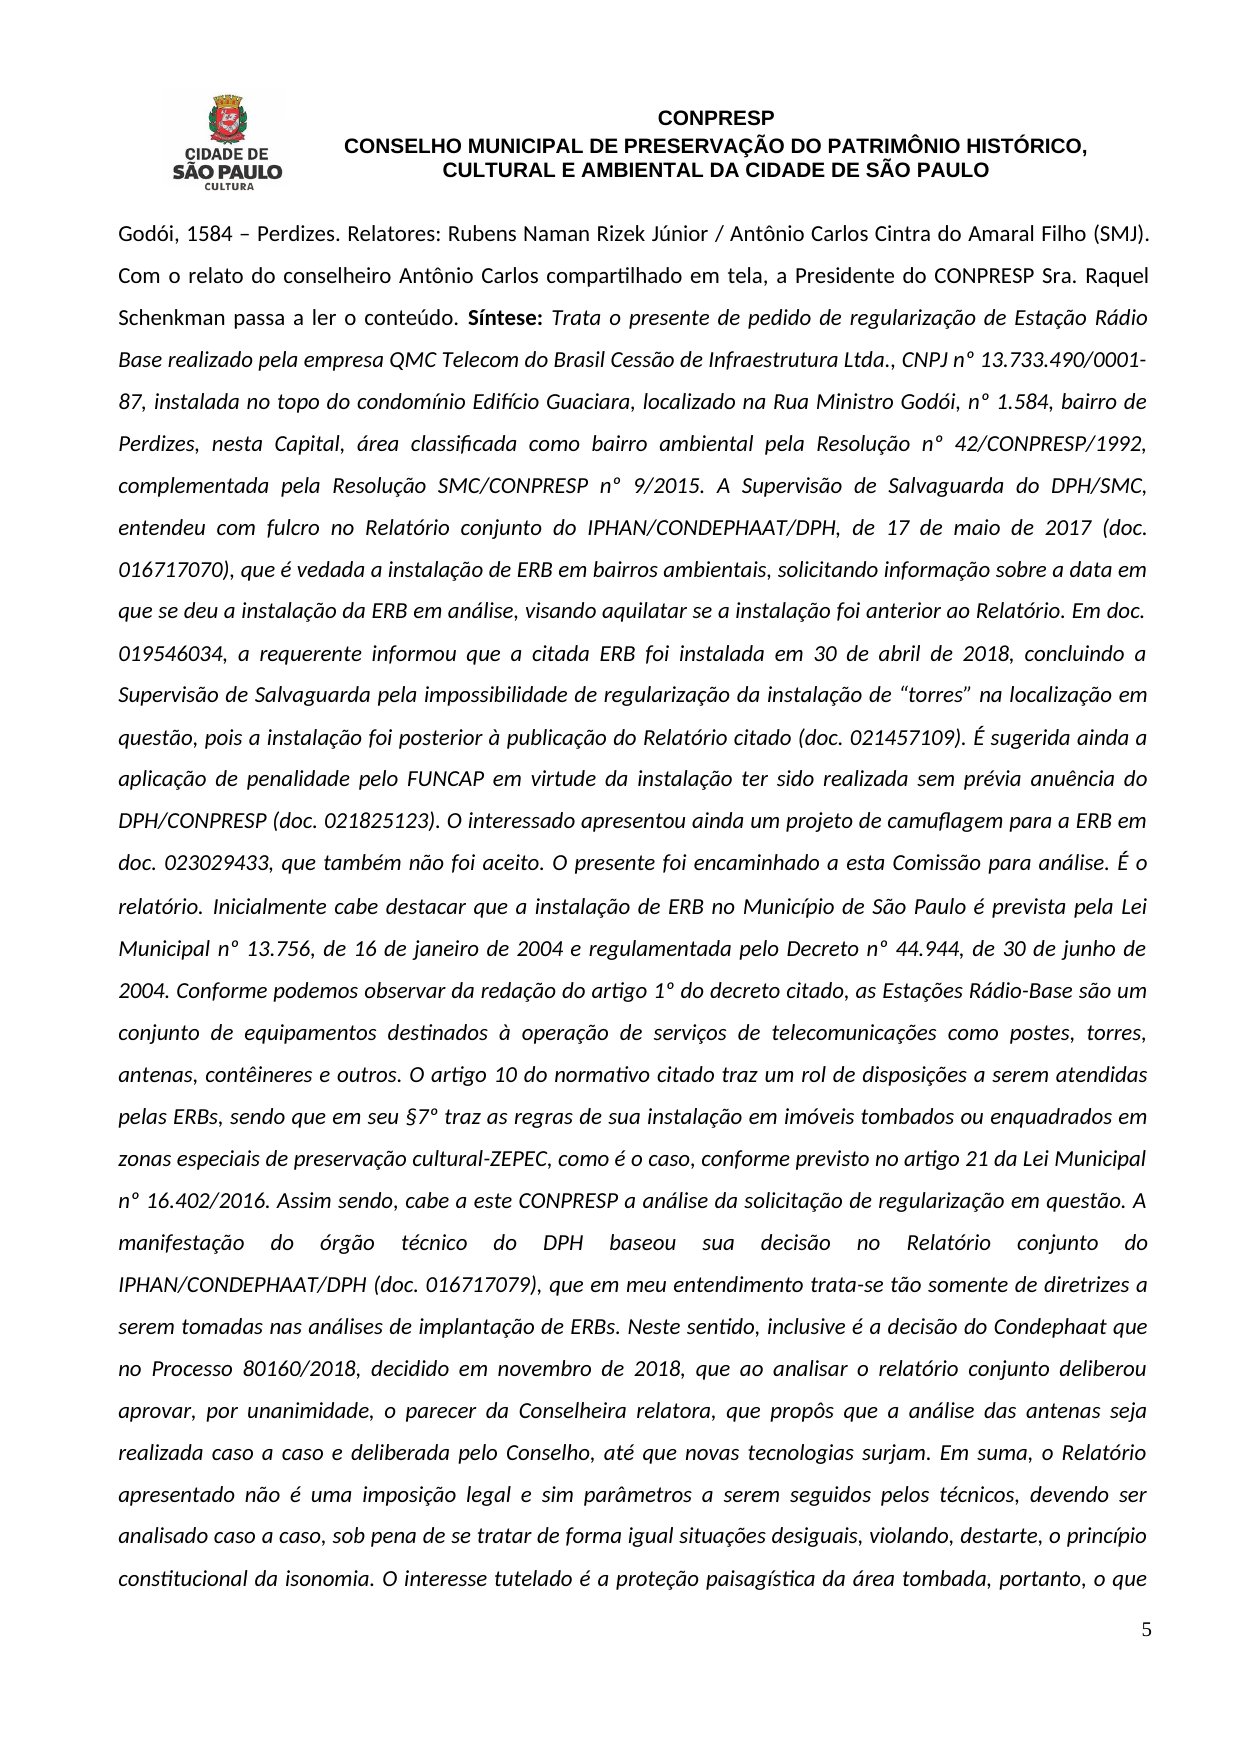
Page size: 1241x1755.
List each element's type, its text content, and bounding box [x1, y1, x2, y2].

text Godói, 1584 – Perdizes. Relatores: Rubens Naman Rizek Júnior / Antônio Carlos Cintra do Amaral Filho (SMJ). Com o relato do conselheiro Antônio Carlos compartilhado em tela, a Presidente do CONPRESP Sra. Raquel Schenkman passa a ler o conteúdo. Síntese: Trata o presente de pedido de regularização de Estação Rádio Base realizado pela empresa QMC Telecom do Brasil Cessão de Infraestrutura Ltda., CNPJ nº 13.733.490/0001-87, instalada no topo do condomínio Edifício Guaciara, localizado na Rua Ministro Godói, nº 1.584, bairro de Perdizes, nesta Capital, área classificada como bairro ambiental pela Resolução nº 42/CONPRESP/1992, complementada pela Resolução SMC/CONPRESP nº 9/2015. A Supervisão de Salvaguarda do DPH/SMC, entendeu com fulcro no Relatório conjunto do IPHAN/CONDEPHAAT/DPH, de 17 de maio de 2017 (doc. 016717070), que é vedada a instalação de ERB em bairros ambientais, solicitando informação sobre a data em que se deu a instalação da ERB em análise, visando aquilatar se a instalação foi anterior ao Relatório. Em doc. 019546034, a requerente informou que a citada ERB foi instalada em 30 de abril de 2018, concluindo a Supervisão de Salvaguarda pela impossibilidade de regularização da instalação de “torres” na localização em questão, pois a instalação foi posterior à publicação do Relatório citado (doc. 021457109). É sugerida ainda a aplicação de penalidade pelo FUNCAP em virtude da instalação ter sido realizada sem prévia anuência do DPH/CONPRESP (doc. 021825123). O interessado apresentou ainda um projeto de camuflagem para a ERB em doc. 023029433, que também não foi aceito. O presente foi encaminhado a esta Comissão para análise. É o relatório. Inicialmente cabe destacar que a instalação de ERB no Município de São Paulo é prevista pela Lei Municipal nº 13.756, de 16 de janeiro de 2004 e regulamentada pelo Decreto nº 44.944, de 30 de junho de 2004. Conforme podemos observar da redação do artigo 1º do decreto citado, as Estações Rádio-Base são um conjunto de equipamentos destinados à operação de serviços de telecomunicações como postes, torres, antenas, contêineres e outros. O artigo 10 do normativo citado traz um rol de disposições a serem atendidas pelas ERBs, sendo que em seu §7º traz as regras de sua instalação em imóveis tombados ou enquadrados em zonas especiais de preservação cultural-ZEPEC, como é o caso, conforme previsto no artigo 21 da Lei Municipal nº 16.402/2016. Assim sendo, cabe a este CONPRESP a análise da solicitação de regularização em questão. A manifestação do órgão técnico do DPH baseou sua decisão no Relatório conjunto do IPHAN/CONDEPHAAT/DPH (doc. 016717079), que em meu entendimento trata-se tão somente de diretrizes a serem tomadas nas análises de implantação de ERBs. Neste sentido, inclusive é a decisão do Condephaat que no Processo 80160/2018, decidido em novembro de 2018, que ao analisar o relatório conjunto deliberou aprovar, por unanimidade, o parecer da Conselheira relatora, que propôs que a análise das antenas seja realizada caso a caso e deliberada pelo Conselho, até que novas tecnologias surjam. Em suma, o Relatório apresentado não é uma imposição legal e sim parâmetros a serem seguidos pelos técnicos, devendo ser analisado caso a caso, sob pena de se tratar de forma igual situações desiguais, violando, destarte, o princípio constitucional da isonomia. O interesse tutelado é a proteção paisagística da área tombada, portanto, o que [118, 219, 1152, 1592]
